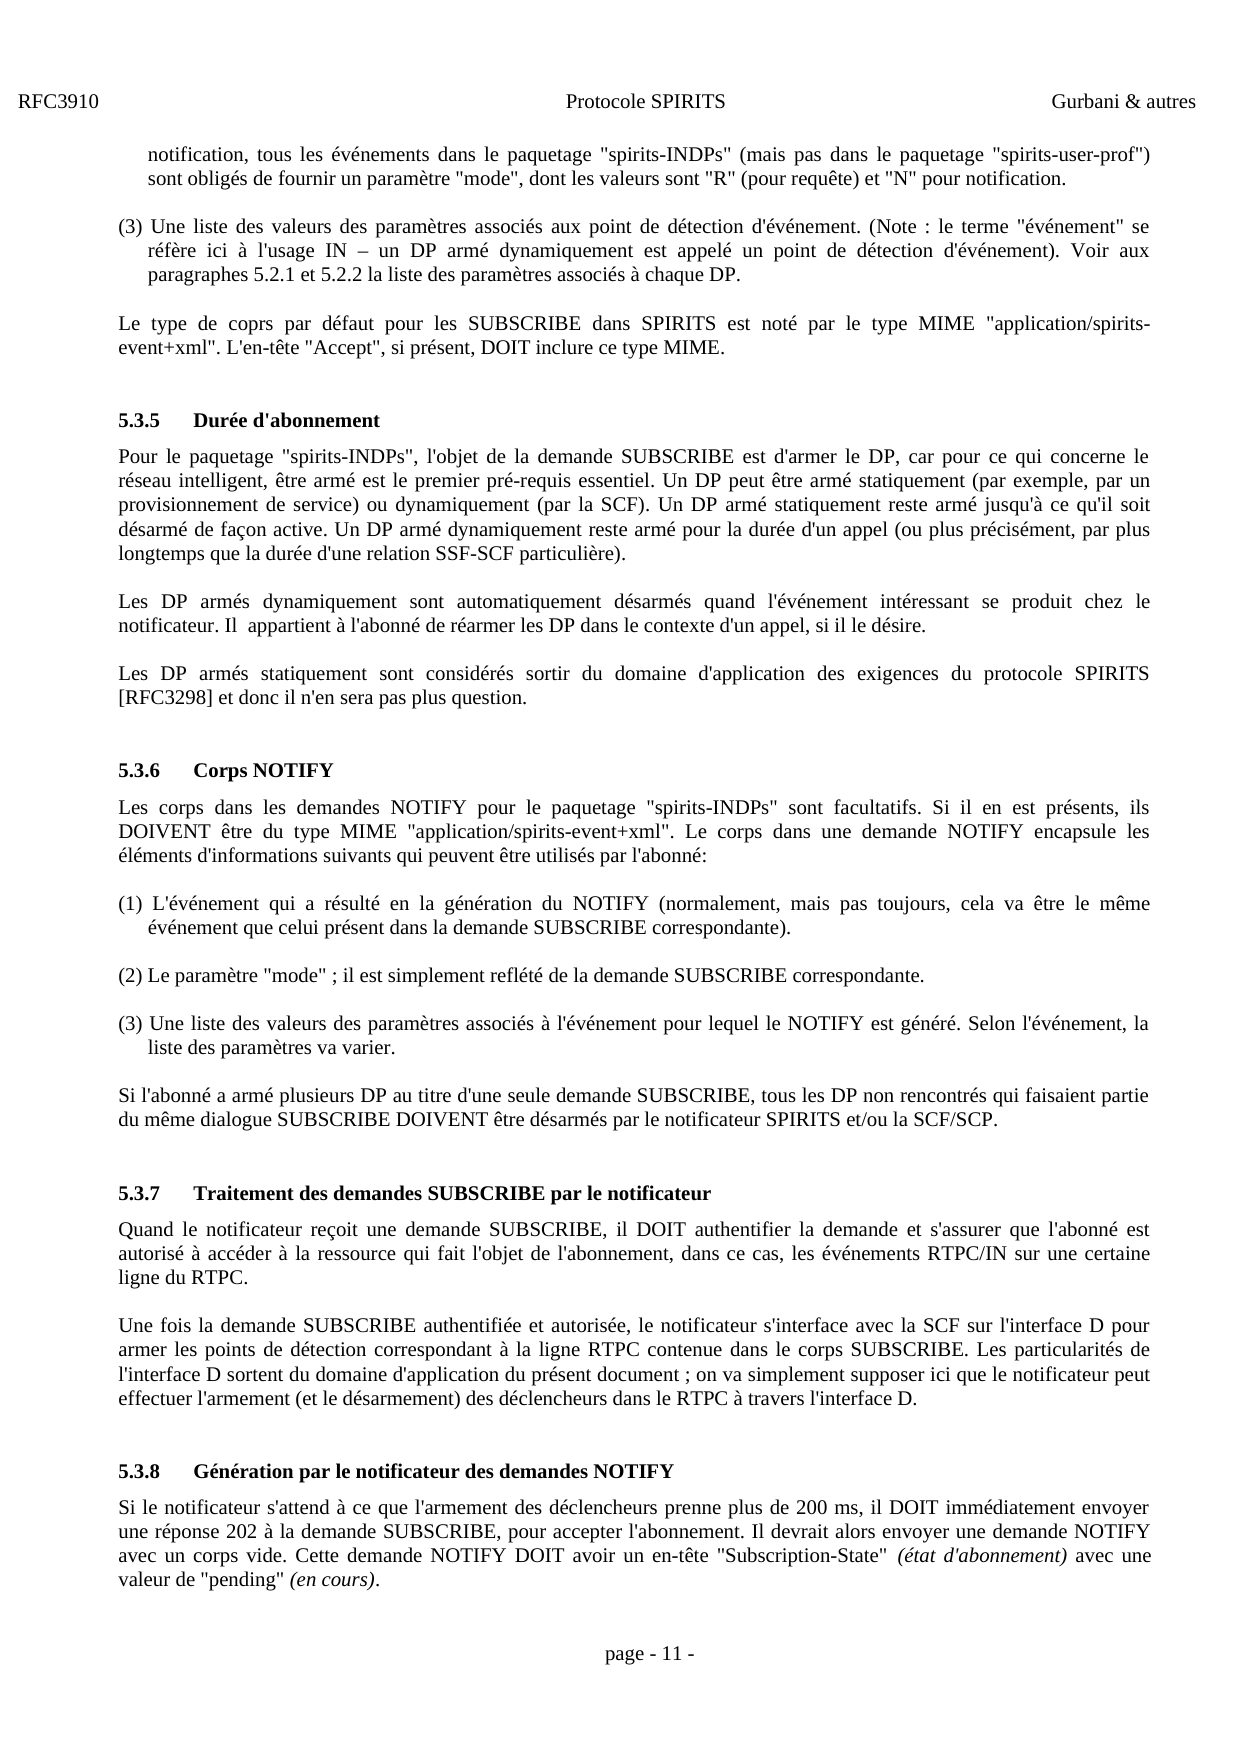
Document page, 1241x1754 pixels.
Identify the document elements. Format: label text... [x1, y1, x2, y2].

text Le type de coprs par défaut pour les SUBSCRIBE dans SPIRITS est noté par le type MIME "application/spirits-event+xml". L'en-tête "Accept", si présent, DOIT inclure ce type MIME. [118, 311, 1152, 359]
text Une fois la demande SUBSCRIBE authentifiée et autorisée, le notificateur s'interface avec la SCF sur l'interface D pour armer les points de détection correspondant à la ligne RTPC contenue dans le corps SUBSCRIBE. Les particularités de l'interface D sortent du domaine d'application du présent document ; on va simplement supposer ici que le notificateur peut effectuer l'armement (et le désarmement) des déclencheurs dans le RTPC à travers l'interface D. [118, 1313, 1152, 1409]
subtitle 5.3.5 Durée d'abonnement [118, 408, 1152, 432]
text Quand le notificateur reçoit une demande SUBSCRIBE, il DOIT authentifier la demande et s'assurer que l'abonné est autorisé à accéder à la ressource qui fait l'objet de l'abonnement, dans ce cas, les événements RTPC/IN sur une certaine ligne du RTPC. [118, 1217, 1152, 1289]
text Les DP armés dynamiquement sont automatiquement désarmés quand l'événement intéressant se produit chez le notificateur. Il appartient à l'abonné de réarmer les DP dans le contexte d'un appel, si il le désire. [118, 589, 1152, 637]
subtitle 5.3.8 Génération par le notificateur des demandes NOTIFY [118, 1459, 1152, 1483]
text Si le notificateur s'attend à ce que l'armement des déclencheurs prenne plus de 200 ms, il DOIT immédiatement envoyer une réponse 202 à la demande SUBSCRIBE, pour accepter l'abonnement. Il devrait alors envoyer une demande NOTIFY avec un corps vide. Cette demande NOTIFY DOIT avoir un en-tête "Subscription-State" (état d'abonnement) avec une valeur de "pending" (en cours). [118, 1495, 1152, 1591]
subtitle 5.3.7 Traitement des demandes SUBSCRIBE par le notificateur [118, 1181, 1152, 1204]
text Les DP armés statiquement sont considérés sortir du domaine d'application des exigences du protocole SPIRITS [RFC3298] et donc il n'en sera pas plus question. [118, 661, 1152, 709]
text (3) Une liste des valeurs des paramètres associés aux point de détection d'événement. (Note : le terme "événement" se réfère ici à l'usage IN – un DP armé dynamiquement est appelé un point de détection d'événement). Voir aux paragraphes 5.2.1 et 5.2.2 la liste des paramètres associés à chaque DP. [118, 214, 1152, 286]
text (2) Le paramètre "mode" ; il est simplement reflété de la demande SUBSCRIBE correspondante. [118, 963, 1152, 987]
text (3) Une liste des valeurs des paramètres associés à l'événement pour lequel le NOTIFY est généré. Selon l'événement, la liste des paramètres va varier. [118, 1011, 1152, 1059]
subtitle 5.3.6 Corps NOTIFY [118, 758, 1152, 782]
text notification, tous les événements dans le paquetage "spirits-INDPs" (mais pas dans le paquetage "spirits-user-prof") sont obligés de fournir un paramètre "mode", dont les valeurs sont "R" (pour requête) et "N" pour notification. [118, 142, 1152, 190]
text Pour le paquetage "spirits-INDPs", l'objet de la demande SUBSCRIBE est d'armer le DP, car pour ce qui concerne le réseau intelligent, être armé est le premier pré-requis essentiel. Un DP peut être armé statiquement (par exemple, par un provisionnement de service) ou dynamiquement (par la SCF). Un DP armé statiquement reste armé jusqu'à ce qu'il soit désarmé de façon active. Un DP armé dynamiquement reste armé pour la durée d'un appel (ou plus précisément, par plus longtemps que la durée d'une relation SSF-SCF particulière). [118, 444, 1152, 564]
text (1) L'événement qui a résulté en la génération du NOTIFY (normalement, mais pas toujours, cela va être le même événement que celui présent dans la demande SUBSCRIBE correspondante). [118, 891, 1152, 939]
text Les corps dans les demandes NOTIFY pour le paquetage "spirits-INDPs" sont facultatifs. Si il en est présents, ils DOIVENT être du type MIME "application/spirits-event+xml". Le corps dans une demande NOTIFY encapsule les éléments d'informations suivants qui peuvent être utilisés par l'abonné: [118, 794, 1152, 867]
text Si l'abonné a armé plusieurs DP au titre d'une seule demande SUBSCRIBE, tous les DP non rencontrés qui faisaient partie du même dialogue SUBSCRIBE DOIVENT être désarmés par le notificateur SPIRITS et/ou la SCF/SCP. [118, 1083, 1152, 1131]
